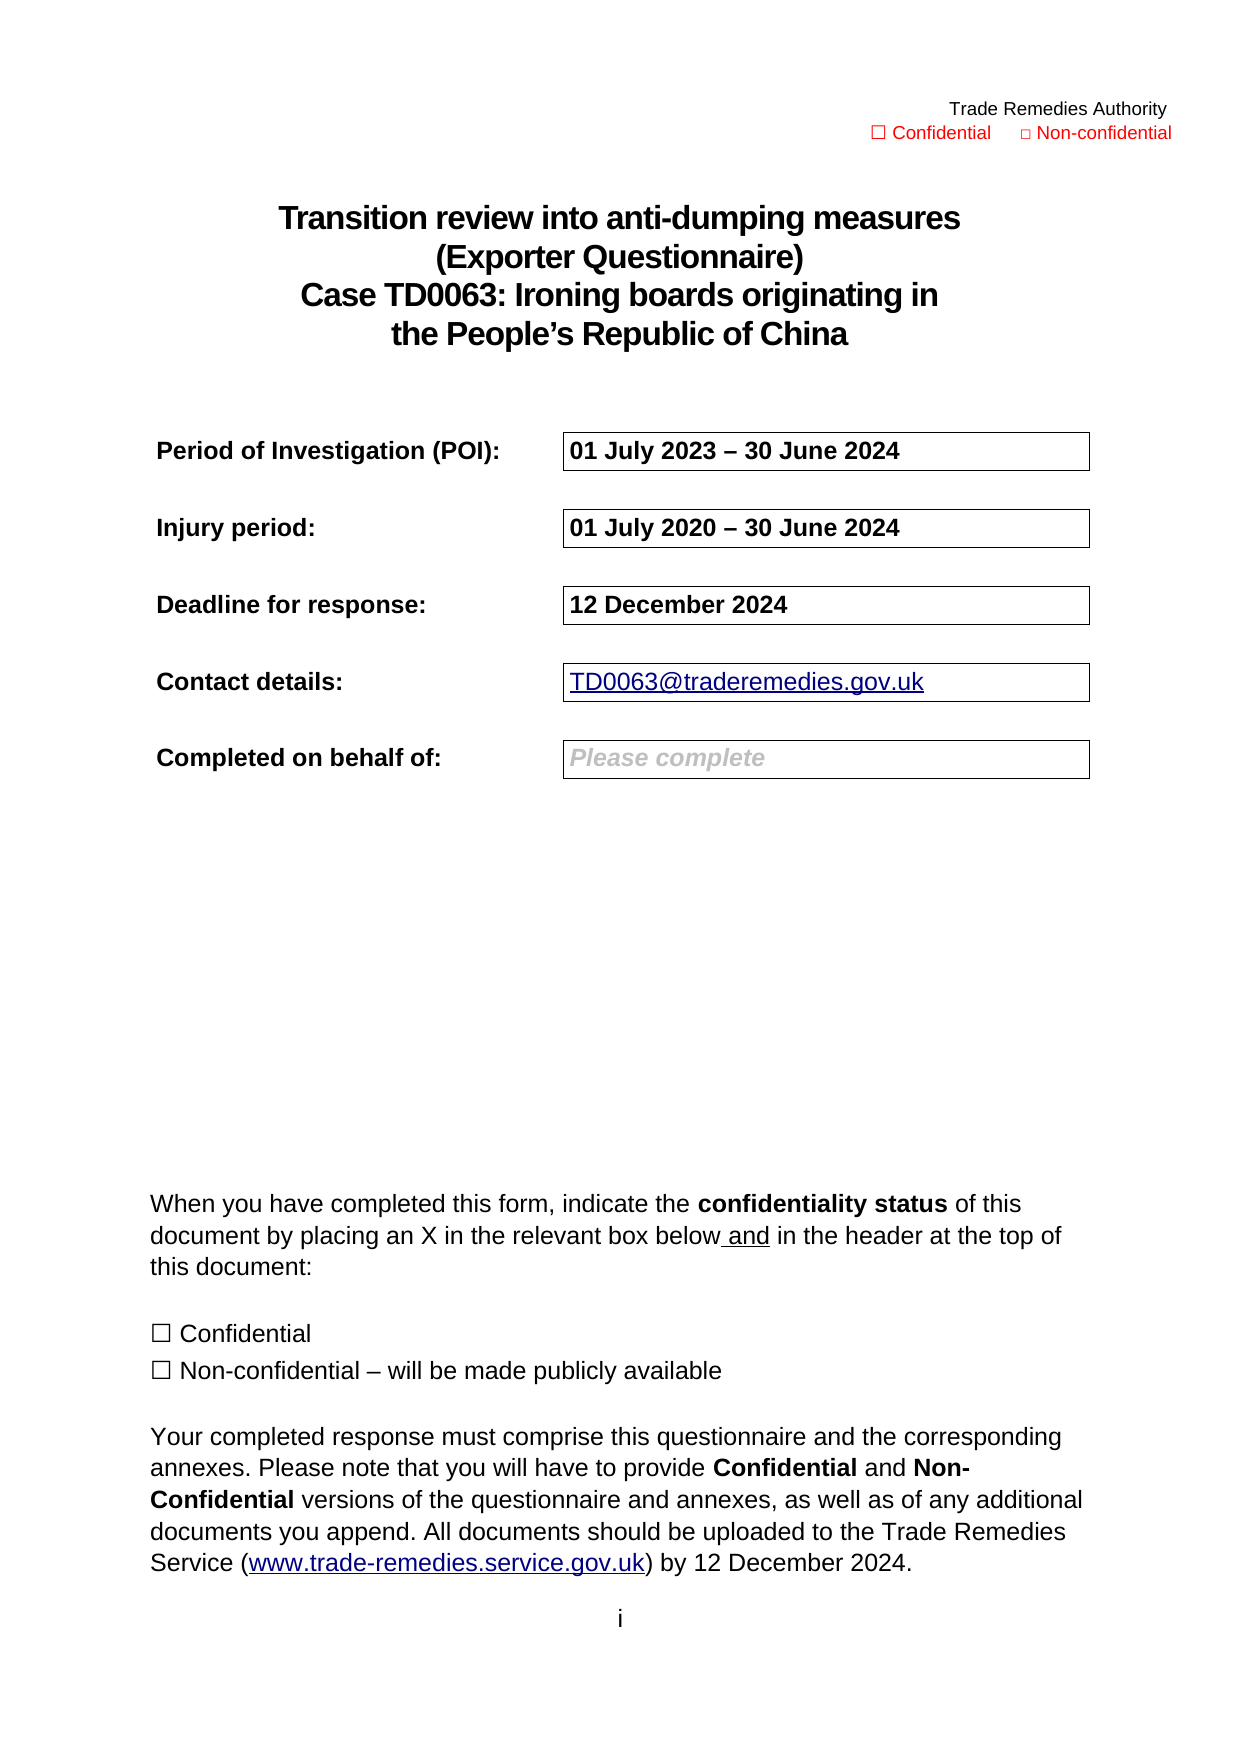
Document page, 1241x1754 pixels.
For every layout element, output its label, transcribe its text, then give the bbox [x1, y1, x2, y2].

table_cell [150, 470, 563, 509]
table_header Period of Investigation (POI): [150, 432, 563, 470]
table_cell [564, 471, 1089, 509]
table_cell [564, 702, 1089, 739]
table_cell [564, 625, 1089, 663]
table_cell Contact details: [150, 663, 563, 701]
text Your completed response must comprise this questionnaire and the corresponding annexes. Please note that you will have to provide Confidential and Non-Confidential versions of the questionnaire and annexes, as well as of any additional documents you append. All documents should be uploaded to the Trade Remedies Service (www.trade-remedies.service.gov.uk) by 12 December 2024. [150, 1422, 1090, 1577]
title the People’s Republic of China [150, 314, 1090, 352]
text ☐ Confidential [150, 1316, 1090, 1349]
text ☐ Non-confidential – will be made publicly available [150, 1353, 1090, 1387]
table_cell [150, 547, 563, 586]
table_header 01 July 2023 – 30 June 2024 [564, 433, 1089, 470]
table_cell Injury period: [150, 509, 563, 547]
title (Exporter Questionnaire) [150, 237, 1090, 275]
table_cell [150, 624, 563, 663]
table_cell Completed on behalf of: [150, 740, 563, 778]
table_cell [150, 701, 563, 739]
table_cell TD0063@traderemedies.gov.uk [564, 664, 1089, 701]
table_cell 01 July 2020 – 30 June 2024 [564, 510, 1089, 547]
text When you have completed this form, indicate the confidentiality status of this document by placing an X in the relevant box below and in the header at the top of this document: [150, 1189, 1090, 1281]
table_cell Deadline for response: [150, 586, 563, 624]
table_cell 12 December 2024 [564, 587, 1089, 624]
table_cell Please complete [564, 741, 1089, 778]
title Case TD0063: Ironing boards originating in [150, 275, 1090, 314]
title Transition review into anti-dumping measures [150, 198, 1090, 237]
table_cell [564, 548, 1089, 586]
